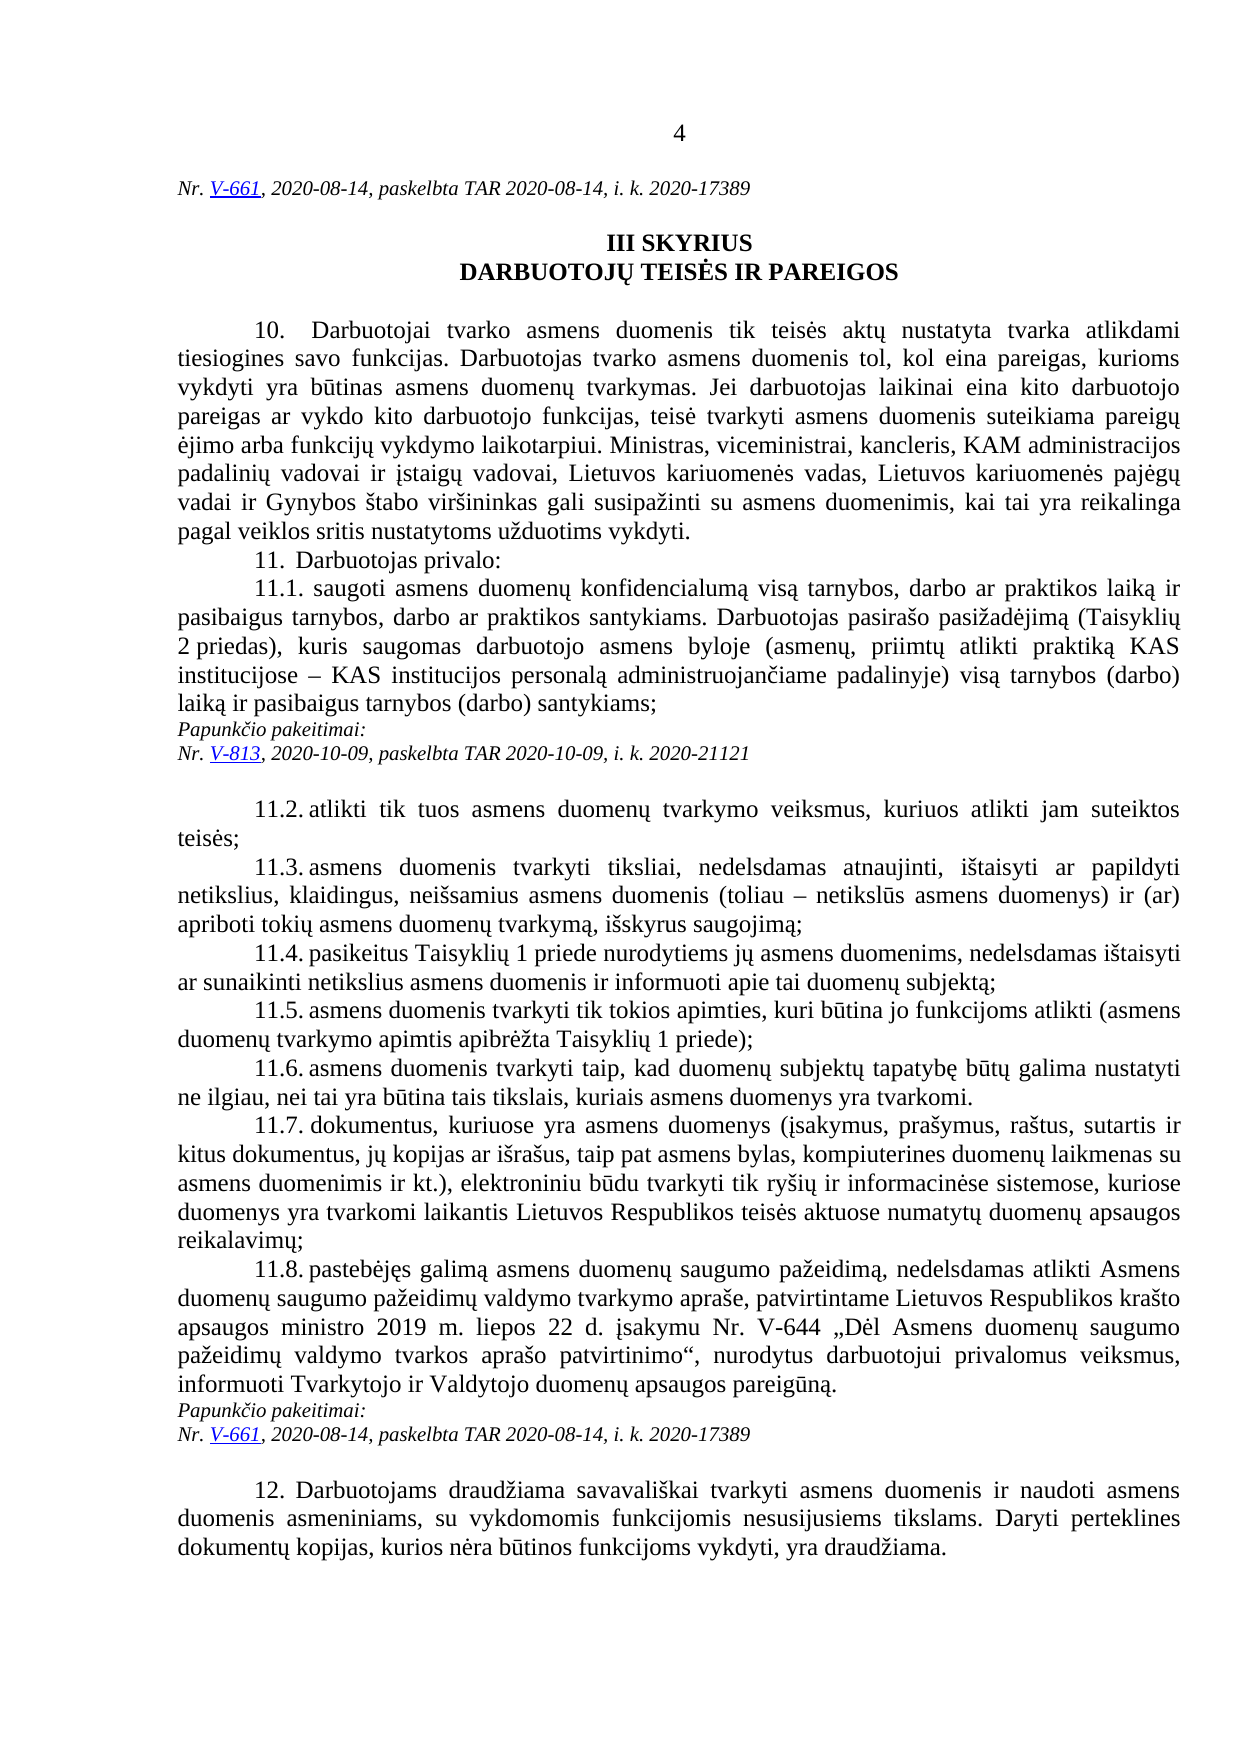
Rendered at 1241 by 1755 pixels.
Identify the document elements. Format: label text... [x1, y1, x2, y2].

text 10. Darbuotojai tvarko asmens duomenis tik teisės aktų nustatyta tvarka atlikdami tiesiogines savo funkcijas. Darbuotojas tvarko asmens duomenis tol, kol eina pareigas, kurioms vykdyti yra būtinas asmens duomenų tvarkymas. Jei darbuotojas laikinai eina kito darbuotojo pareigas ar vykdo kito darbuotojo funkcijas, teisė tvarkyti asmens duomenis suteikiama pareigų ėjimo arba funkcijų vykdymo laikotarpiui. Ministras, viceministrai, kancleris, KAM administracijos padalinių vadovai ir įstaigų vadovai, Lietuvos kariuomenės vadas, Lietuvos kariuomenės pajėgų vadai ir Gynybos štabo viršininkas gali susipažinti su asmens duomenimis, kai tai yra reikalinga pagal veiklos sritis nustatytoms užduotims vykdyti. [177, 315, 1181, 545]
text 11.8. pastebėjęs galimą asmens duomenų saugumo pažeidimą, nedelsdamas atlikti Asmens duomenų saugumo pažeidimų valdymo tvarkymo apraše, patvirtintame Lietuvos Respublikos krašto apsaugos ministro 2019 m. liepos 22 d. įsakymu Nr. V-644 „Dėl Asmens duomenų saugumo pažeidimų valdymo tvarkos aprašo patvirtinimo“, nurodytus darbuotojui privalomus veiksmus, informuoti Tvarkytojo ir Valdytojo duomenų apsaugos pareigūną. [177, 1254, 1181, 1398]
text 11.6. asmens duomenis tvarkyti taip, kad duomenų subjektų tapatybę būtų galima nustatyti ne ilgiau, nei tai yra būtina tais tikslais, kuriais asmens duomenys yra tvarkomi. [177, 1053, 1181, 1110]
text Nr. V-813, 2020-10-09, paskelbta TAR 2020-10-09, i. k. 2020-21121 [177, 741, 1181, 765]
text 11.7. dokumentus, kuriuose yra asmens duomenys (įsakymus, prašymus, raštus, sutartis ir kitus dokumentus, jų kopijas ar išrašus, taip pat asmens bylas, kompiuterines duomenų laikmenas su asmens duomenimis ir kt.), elektroniniu būdu tvarkyti tik ryšių ir informacinėse sistemose, kuriose duomenys yra tvarkomi laikantis Lietuvos Respublikos teisės aktuose numatytų duomenų apsaugos reikalavimų; [177, 1110, 1181, 1254]
text III SKYRIUS [177, 228, 1181, 257]
text Nr. V-661, 2020-08-14, paskelbta TAR 2020-08-14, i. k. 2020-17389 [177, 176, 1181, 200]
text 11.3. asmens duomenis tvarkyti tiksliai, nedelsdamas atnaujinti, ištaisyti ar papildyti netikslius, klaidingus, neišsamius asmens duomenis (toliau – netikslūs asmens duomenys) ir (ar) apriboti tokių asmens duomenų tvarkymą, išskyrus saugojimą; [177, 852, 1181, 938]
text DARBUOTOJŲ TEISĖS IR PAREIGOS [177, 257, 1181, 286]
text 12. Darbuotojams draudžiama savavališkai tvarkyti asmens duomenis ir naudoti asmens duomenis asmeniniams, su vykdomomis funkcijomis nesusijusiems tikslams. Daryti perteklines dokumentų kopijas, kurios nėra būtinos funkcijoms vykdyti, yra draudžiama. [177, 1475, 1181, 1561]
text 11.4. pasikeitus Taisyklių 1 priede nurodytiems jų asmens duomenims, nedelsdamas ištaisyti ar sunaikinti netikslius asmens duomenis ir informuoti apie tai duomenų subjektą; [177, 938, 1181, 995]
text 11. Darbuotojas privalo: [177, 545, 1181, 573]
text 11.5. asmens duomenis tvarkyti tik tokios apimties, kuri būtina jo funkcijoms atlikti (asmens duomenų tvarkymo apimtis apibrėžta Taisyklių 1 priede); [177, 995, 1181, 1053]
text 11.1. saugoti asmens duomenų konfidencialumą visą tarnybos, darbo ar praktikos laiką ir pasibaigus tarnybos, darbo ar praktikos santykiams. Darbuotojas pasirašo pasižadėjimą (Taisyklių 2 priedas), kuris saugomas darbuotojo asmens byloje (asmenų, priimtų atlikti praktiką KAS institucijose – KAS institucijos personalą administruojančiame padalinyje) visą tarnybos (darbo) laiką ir pasibaigus tarnybos (darbo) santykiams; [177, 573, 1181, 717]
text 11.2. atlikti tik tuos asmens duomenų tvarkymo veiksmus, kuriuos atlikti jam suteiktos teisės; [177, 794, 1181, 852]
text Papunkčio pakeitimai: [177, 1398, 1181, 1422]
text Nr. V-661, 2020-08-14, paskelbta TAR 2020-08-14, i. k. 2020-17389 [177, 1422, 1181, 1446]
text Papunkčio pakeitimai: [177, 717, 1181, 741]
